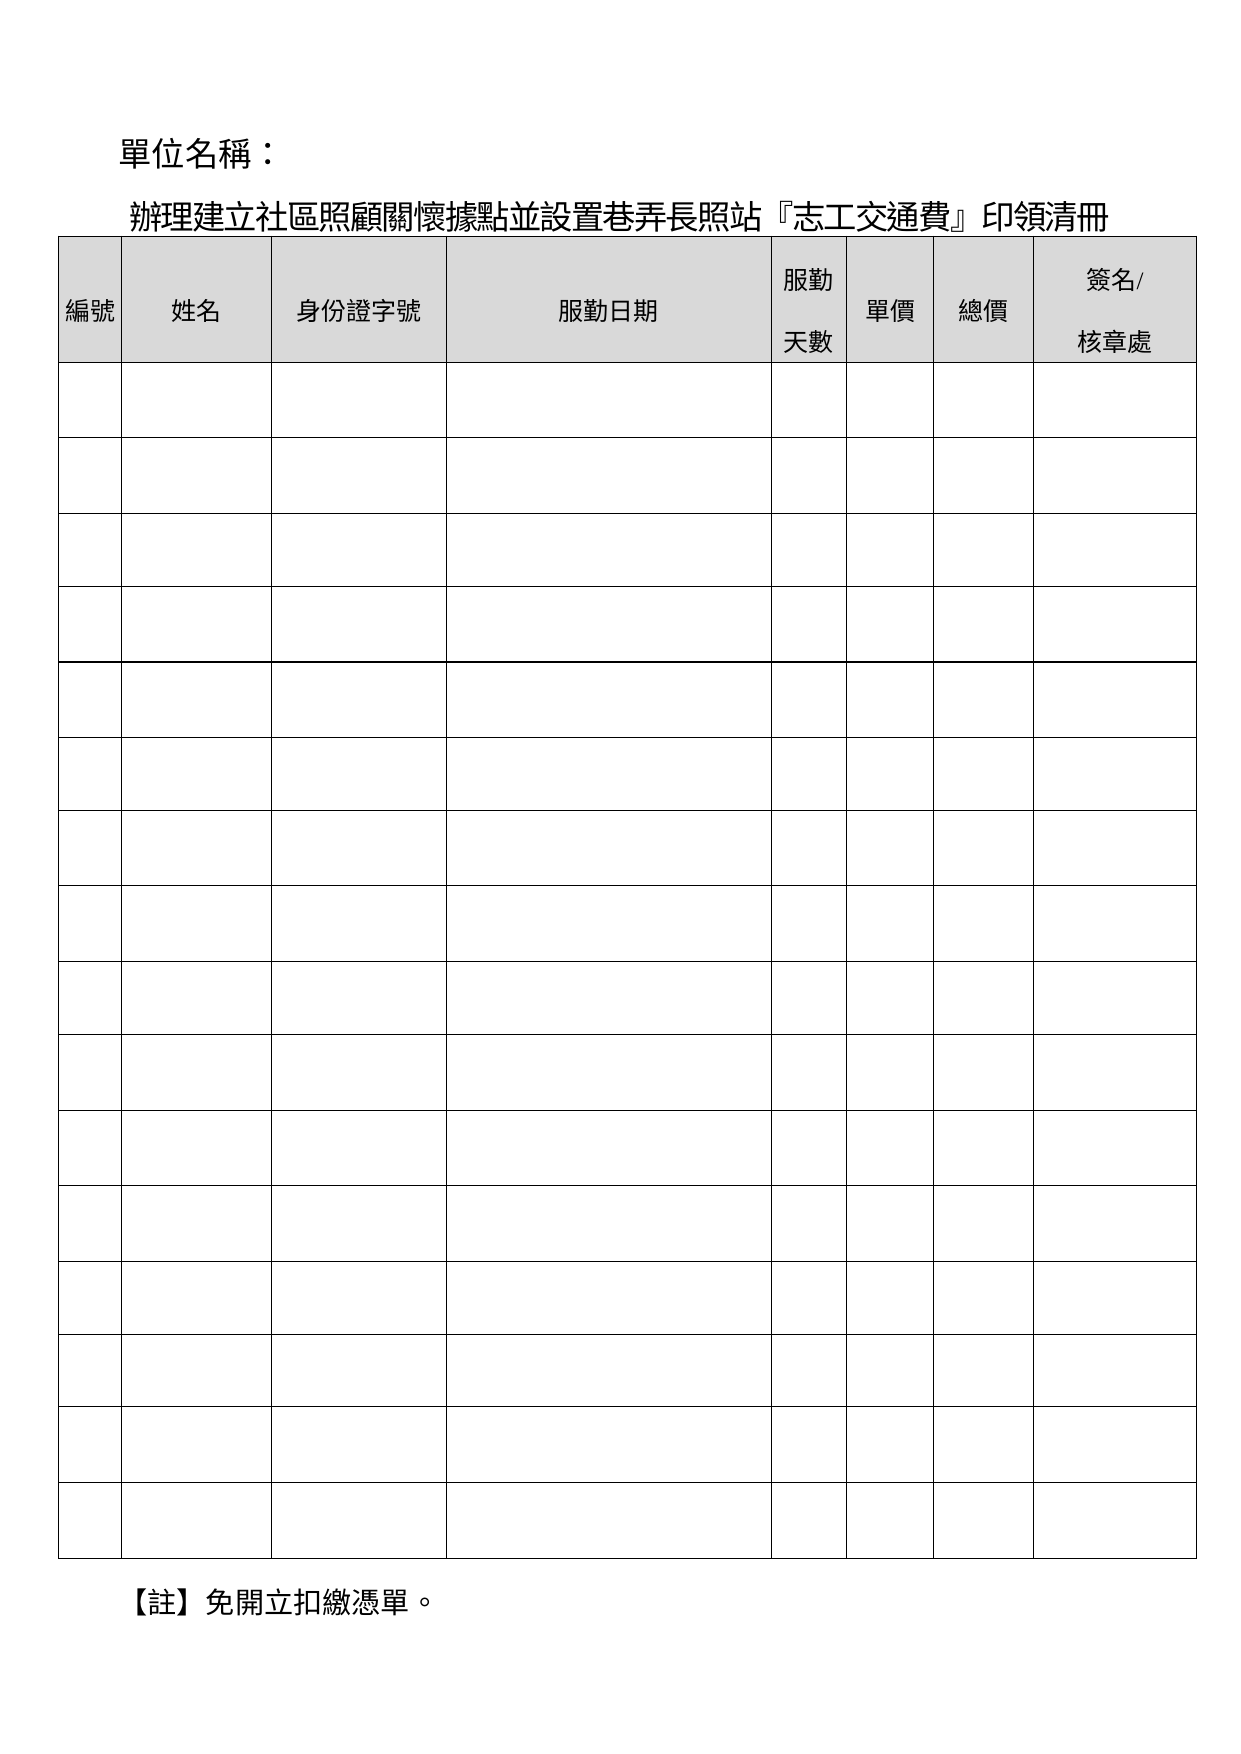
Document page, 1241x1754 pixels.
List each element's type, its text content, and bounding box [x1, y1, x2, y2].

table_cell [59, 514, 121, 586]
table_cell [934, 438, 1033, 513]
table_cell [447, 663, 771, 737]
table_cell [847, 811, 933, 885]
table_cell [1034, 1035, 1196, 1109]
table_cell [272, 1335, 446, 1406]
table_cell [272, 1262, 446, 1333]
table_cell [934, 587, 1033, 661]
table_cell [1034, 514, 1196, 586]
table_cell [1034, 738, 1196, 810]
table_cell [122, 438, 271, 513]
table_cell [59, 811, 121, 885]
table_cell [1034, 1483, 1196, 1558]
table_cell [847, 962, 933, 1034]
table_cell [447, 587, 771, 661]
table_cell [847, 1035, 933, 1109]
table_cell [447, 738, 771, 810]
table_cell [272, 587, 446, 661]
table_cell [272, 811, 446, 885]
table_cell [1034, 1335, 1196, 1406]
table_cell [1034, 1407, 1196, 1482]
table_cell [934, 962, 1033, 1034]
table_cell [934, 886, 1033, 961]
table_header 總價 [934, 237, 1033, 362]
table_cell [772, 587, 846, 661]
table_cell [934, 1111, 1033, 1185]
table_cell [272, 514, 446, 586]
table_cell [772, 886, 846, 961]
table_cell [847, 514, 933, 586]
table_cell [1034, 886, 1196, 961]
table_cell [847, 1186, 933, 1261]
table_cell [272, 1035, 446, 1109]
table_cell [59, 962, 121, 1034]
text 單位名稱： [118, 111, 1122, 173]
table_cell [447, 1035, 771, 1109]
table_cell [847, 438, 933, 513]
table_cell [447, 1407, 771, 1482]
table_cell [272, 738, 446, 810]
table_cell [447, 1111, 771, 1185]
table_cell [934, 1407, 1033, 1482]
table_cell [1034, 438, 1196, 513]
table_cell [122, 1483, 271, 1558]
table_cell [772, 738, 846, 810]
table_cell [934, 514, 1033, 586]
table_cell [272, 1483, 446, 1558]
table_header 服勤日期 [447, 237, 771, 362]
table_cell [847, 1335, 933, 1406]
table_cell [59, 587, 121, 661]
table_cell [122, 363, 271, 437]
table_cell [772, 811, 846, 885]
table_cell [447, 514, 771, 586]
table_cell [772, 438, 846, 513]
table_cell [934, 811, 1033, 885]
table_header 編號 [59, 237, 121, 362]
table_cell [934, 1335, 1033, 1406]
table_cell [122, 811, 271, 885]
table_cell [847, 1262, 933, 1333]
table_cell [772, 962, 846, 1034]
table_cell [447, 1262, 771, 1333]
table_cell [772, 1186, 846, 1261]
table_cell [934, 1483, 1033, 1558]
table_cell [934, 363, 1033, 437]
table_cell [59, 1111, 121, 1185]
table_cell [59, 1262, 121, 1333]
table_cell [772, 1035, 846, 1109]
table_cell [1034, 1186, 1196, 1261]
table_header 單價 [847, 237, 933, 362]
table_cell [772, 1111, 846, 1185]
table_cell [1034, 962, 1196, 1034]
table_cell [934, 1262, 1033, 1333]
table_cell [122, 738, 271, 810]
table_cell [447, 962, 771, 1034]
table_cell [847, 1483, 933, 1558]
table_cell [122, 1111, 271, 1185]
table_cell [934, 663, 1033, 737]
table_cell [272, 363, 446, 437]
table_cell [847, 1111, 933, 1185]
table_cell [122, 1186, 271, 1261]
table_header 姓名 [122, 237, 271, 362]
table_cell [447, 811, 771, 885]
table_cell [272, 962, 446, 1034]
table_cell [847, 738, 933, 810]
table_header 服勤 天數 [772, 237, 846, 362]
table_cell [59, 738, 121, 810]
table_cell [847, 886, 933, 961]
table_cell [772, 363, 846, 437]
table_cell [122, 1407, 271, 1482]
table_cell [122, 886, 271, 961]
table_cell [772, 1262, 846, 1333]
table_cell [272, 663, 446, 737]
table_cell [934, 738, 1033, 810]
table_cell [847, 363, 933, 437]
table_cell [847, 663, 933, 737]
table_cell [772, 1407, 846, 1482]
text 辦理建立社區照顧關懷據點並設置巷弄長照站『志工交通費』印領清冊 [118, 173, 1122, 236]
table_cell [447, 886, 771, 961]
table_cell [122, 1262, 271, 1333]
table_cell [122, 587, 271, 661]
table_cell [1034, 1111, 1196, 1185]
table_cell [1034, 811, 1196, 885]
table_cell [122, 962, 271, 1034]
table_cell [59, 1335, 121, 1406]
table_cell [59, 438, 121, 513]
table_cell [447, 363, 771, 437]
table_cell [122, 1335, 271, 1406]
table_cell [1034, 587, 1196, 661]
table_cell [122, 1035, 271, 1109]
text 【註】免開立扣繳憑單。 [118, 1559, 1122, 1621]
table_cell [272, 886, 446, 961]
table_cell [272, 1111, 446, 1185]
table_cell [122, 514, 271, 586]
table_cell [59, 663, 121, 737]
table_cell [1034, 1262, 1196, 1333]
table_cell [1034, 363, 1196, 437]
table_cell [122, 663, 271, 737]
table_cell [447, 1335, 771, 1406]
table_cell [772, 663, 846, 737]
table_cell [59, 1407, 121, 1482]
table_cell [447, 1483, 771, 1558]
table_cell [59, 363, 121, 437]
table_cell [272, 1407, 446, 1482]
table_header 簽名/ 核章處 [1034, 237, 1196, 362]
table_cell [59, 1186, 121, 1261]
table_cell [1034, 663, 1196, 737]
table_cell [772, 514, 846, 586]
table_cell [59, 1483, 121, 1558]
table_cell [59, 886, 121, 961]
table_cell [934, 1035, 1033, 1109]
table_cell [847, 1407, 933, 1482]
table_header 身份證字號 [272, 237, 446, 362]
table_cell [447, 438, 771, 513]
table_cell [772, 1483, 846, 1558]
table_cell [934, 1186, 1033, 1261]
table_cell [447, 1186, 771, 1261]
table_cell [847, 587, 933, 661]
table_cell [272, 1186, 446, 1261]
table_cell [272, 438, 446, 513]
table_cell [772, 1335, 846, 1406]
table_cell [59, 1035, 121, 1109]
